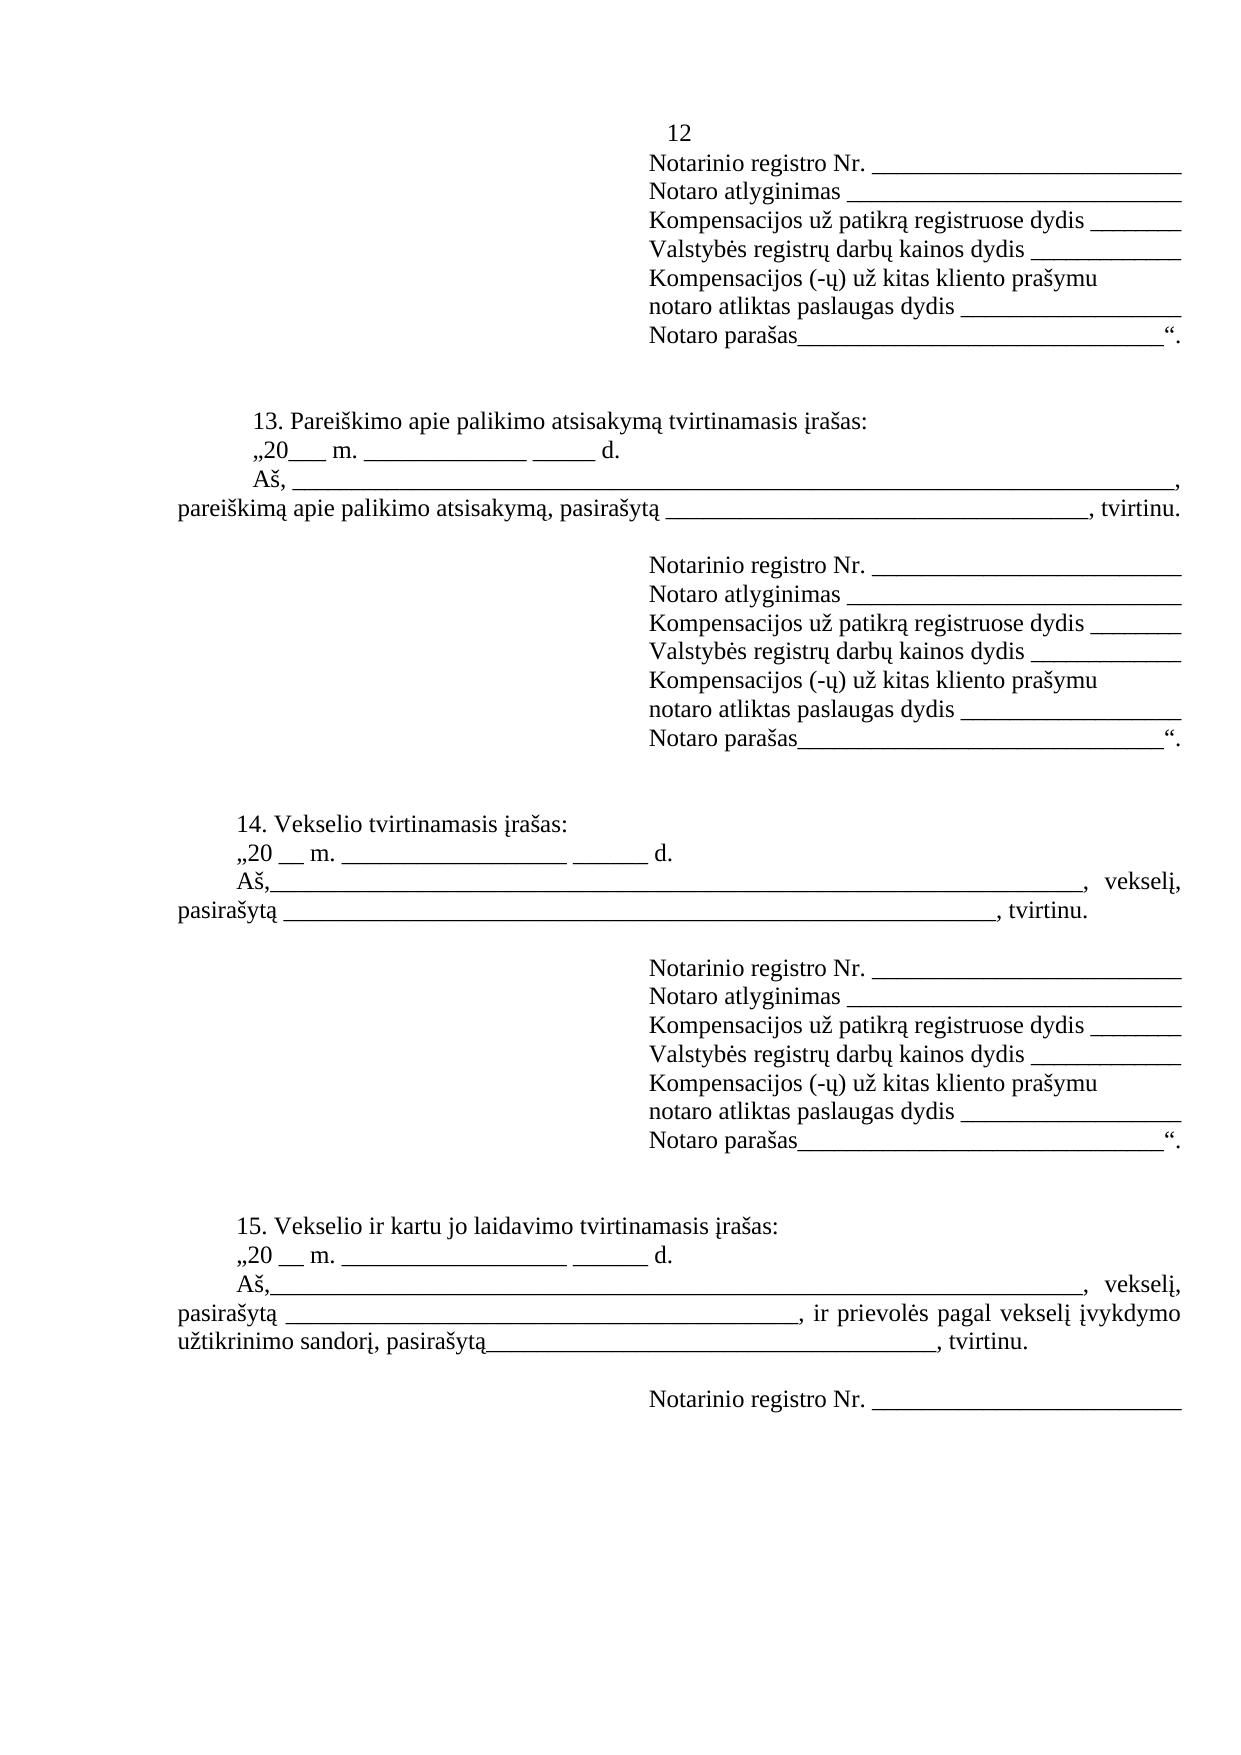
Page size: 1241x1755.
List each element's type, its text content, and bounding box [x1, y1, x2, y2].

text Aš,_________________________________________________________________, vekselį, pasirašytą _________________________________________, ir prievolės pagal vekselį įvykdymo užtikrinimo sandorį, pasirašytą____________________________________, tvirtinu. [177, 1269, 1181, 1355]
text Kompensacijos už patikrą registruose dydis [177, 205, 1181, 234]
text „20 __ m. __________________ ______ d. [177, 1240, 1181, 1269]
text Notarinio registro Nr. [177, 148, 1181, 176]
text Aš,_________________________________________________________________, vekselį, pasirašytą _________________________________________________________, tvirtinu. [177, 866, 1181, 924]
text Notaro parašas “. [177, 723, 1181, 751]
text Kompensacijos (-ų) už kitas kliento prašymu [177, 1068, 1181, 1096]
text „20___ m. _____________ _____ d. [177, 435, 1181, 464]
text Kompensacijos (-ų) už kitas kliento prašymu [177, 263, 1181, 291]
text Valstybės registrų darbų kainos dydis [177, 636, 1181, 665]
text Aš, ______________________________________________________________, pareiškimą apie palikimo atsisakymą, pasirašytą , tvirtinu. [177, 464, 1181, 521]
text notaro atliktas paslaugas dydis [177, 694, 1181, 723]
text Kompensacijos (-ų) už kitas kliento prašymu [177, 665, 1181, 694]
text Notaro atlyginimas [177, 579, 1181, 608]
text 15. Vekselio ir kartu jo laidavimo tvirtinamasis įrašas: [177, 1211, 1181, 1240]
text notaro atliktas paslaugas dydis [177, 1096, 1181, 1125]
text Notaro parašas “. [177, 1125, 1181, 1154]
text Kompensacijos už patikrą registruose dydis [177, 1010, 1181, 1039]
text Notarinio registro Nr. [177, 1384, 1181, 1413]
text Notaro parašas “. [177, 320, 1181, 349]
text Notaro atlyginimas [177, 981, 1181, 1010]
text Notaro atlyginimas [177, 176, 1181, 205]
text Valstybės registrų darbų kainos dydis [177, 1039, 1181, 1068]
text 14. Vekselio tvirtinamasis įrašas: [177, 809, 1181, 838]
text „20 __ m. __________________ ______ d. [177, 838, 1181, 866]
text Valstybės registrų darbų kainos dydis [177, 234, 1181, 263]
text Kompensacijos už patikrą registruose dydis [177, 608, 1181, 636]
text 13. Pareiškimo apie palikimo atsisakymą tvirtinamasis įrašas: [177, 406, 1181, 435]
text Notarinio registro Nr. [177, 953, 1181, 981]
text Notarinio registro Nr. [177, 550, 1181, 579]
text notaro atliktas paslaugas dydis [177, 291, 1181, 320]
